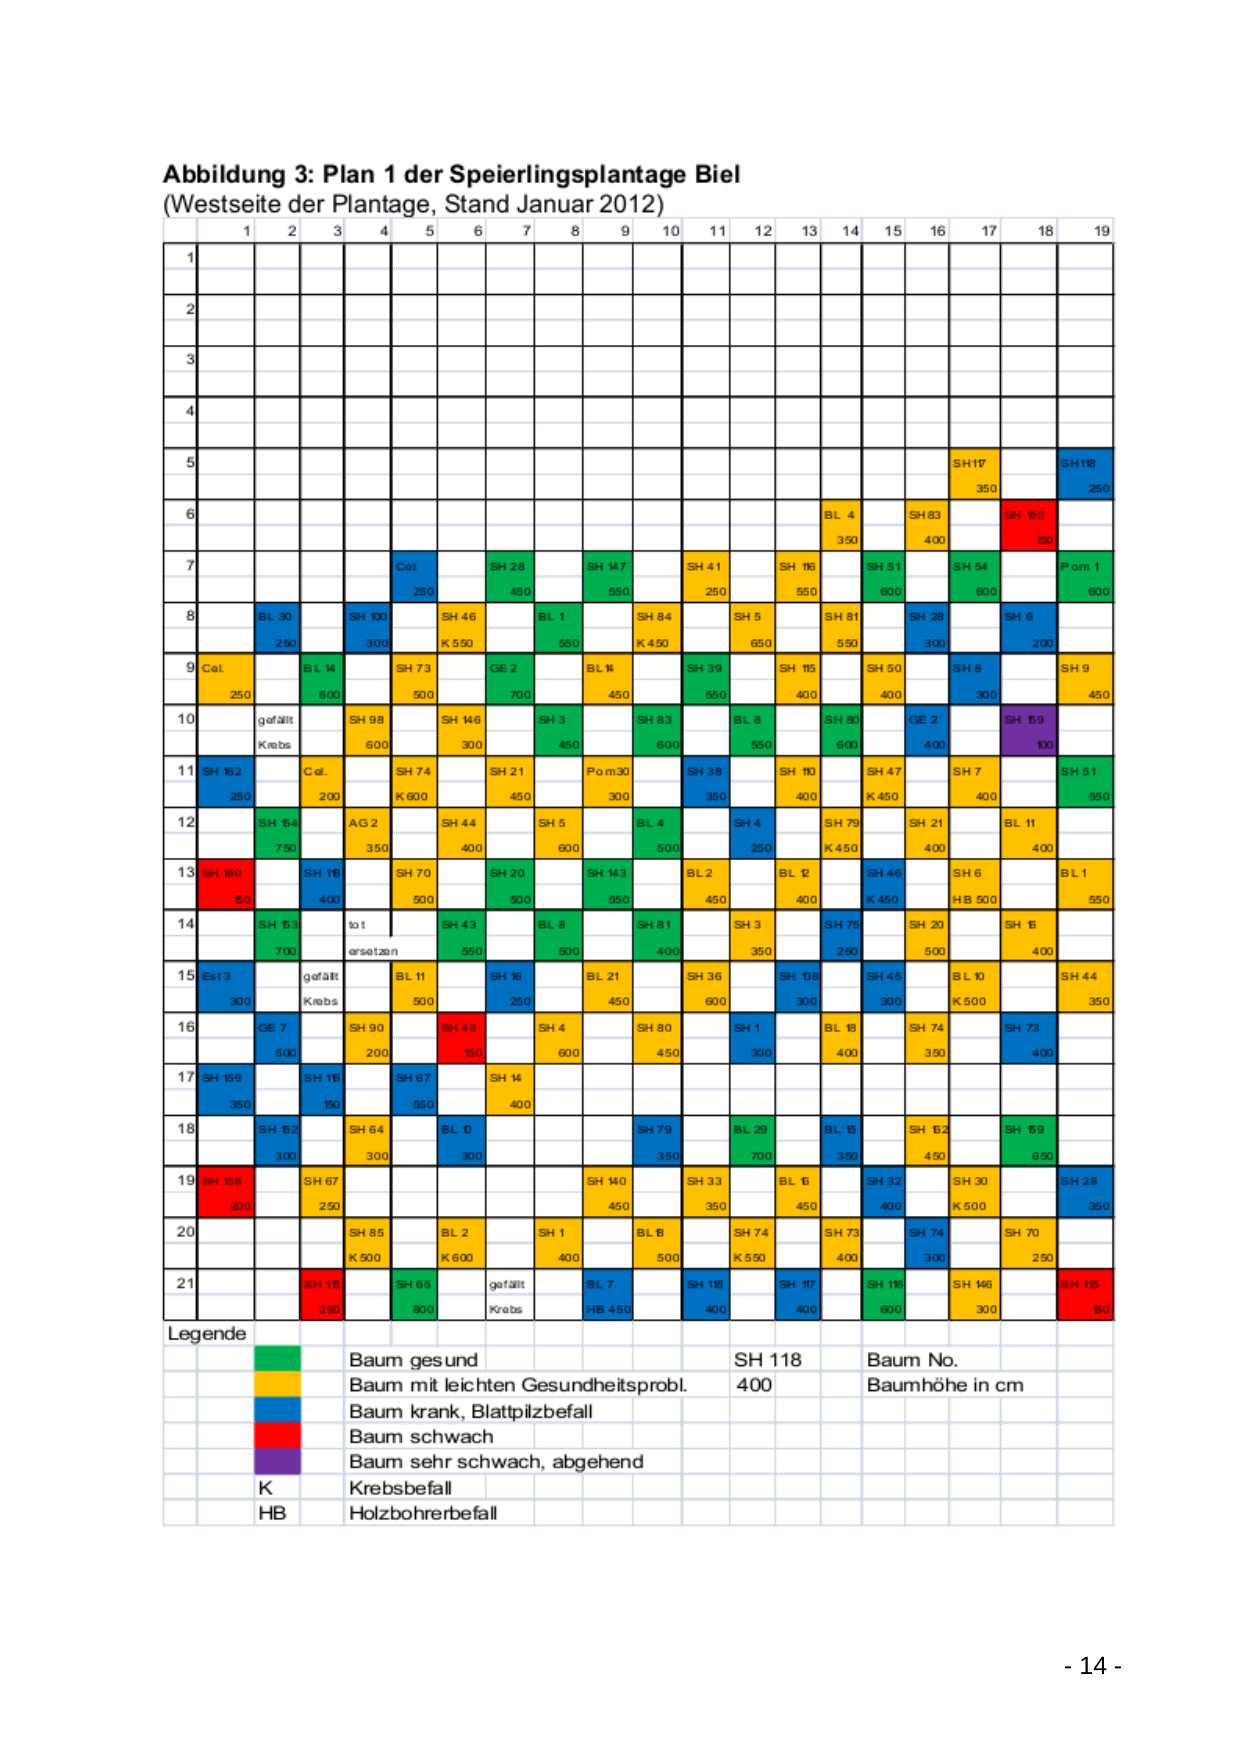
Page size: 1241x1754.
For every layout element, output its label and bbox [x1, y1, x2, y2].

picture [124, 147, 1161, 1645]
